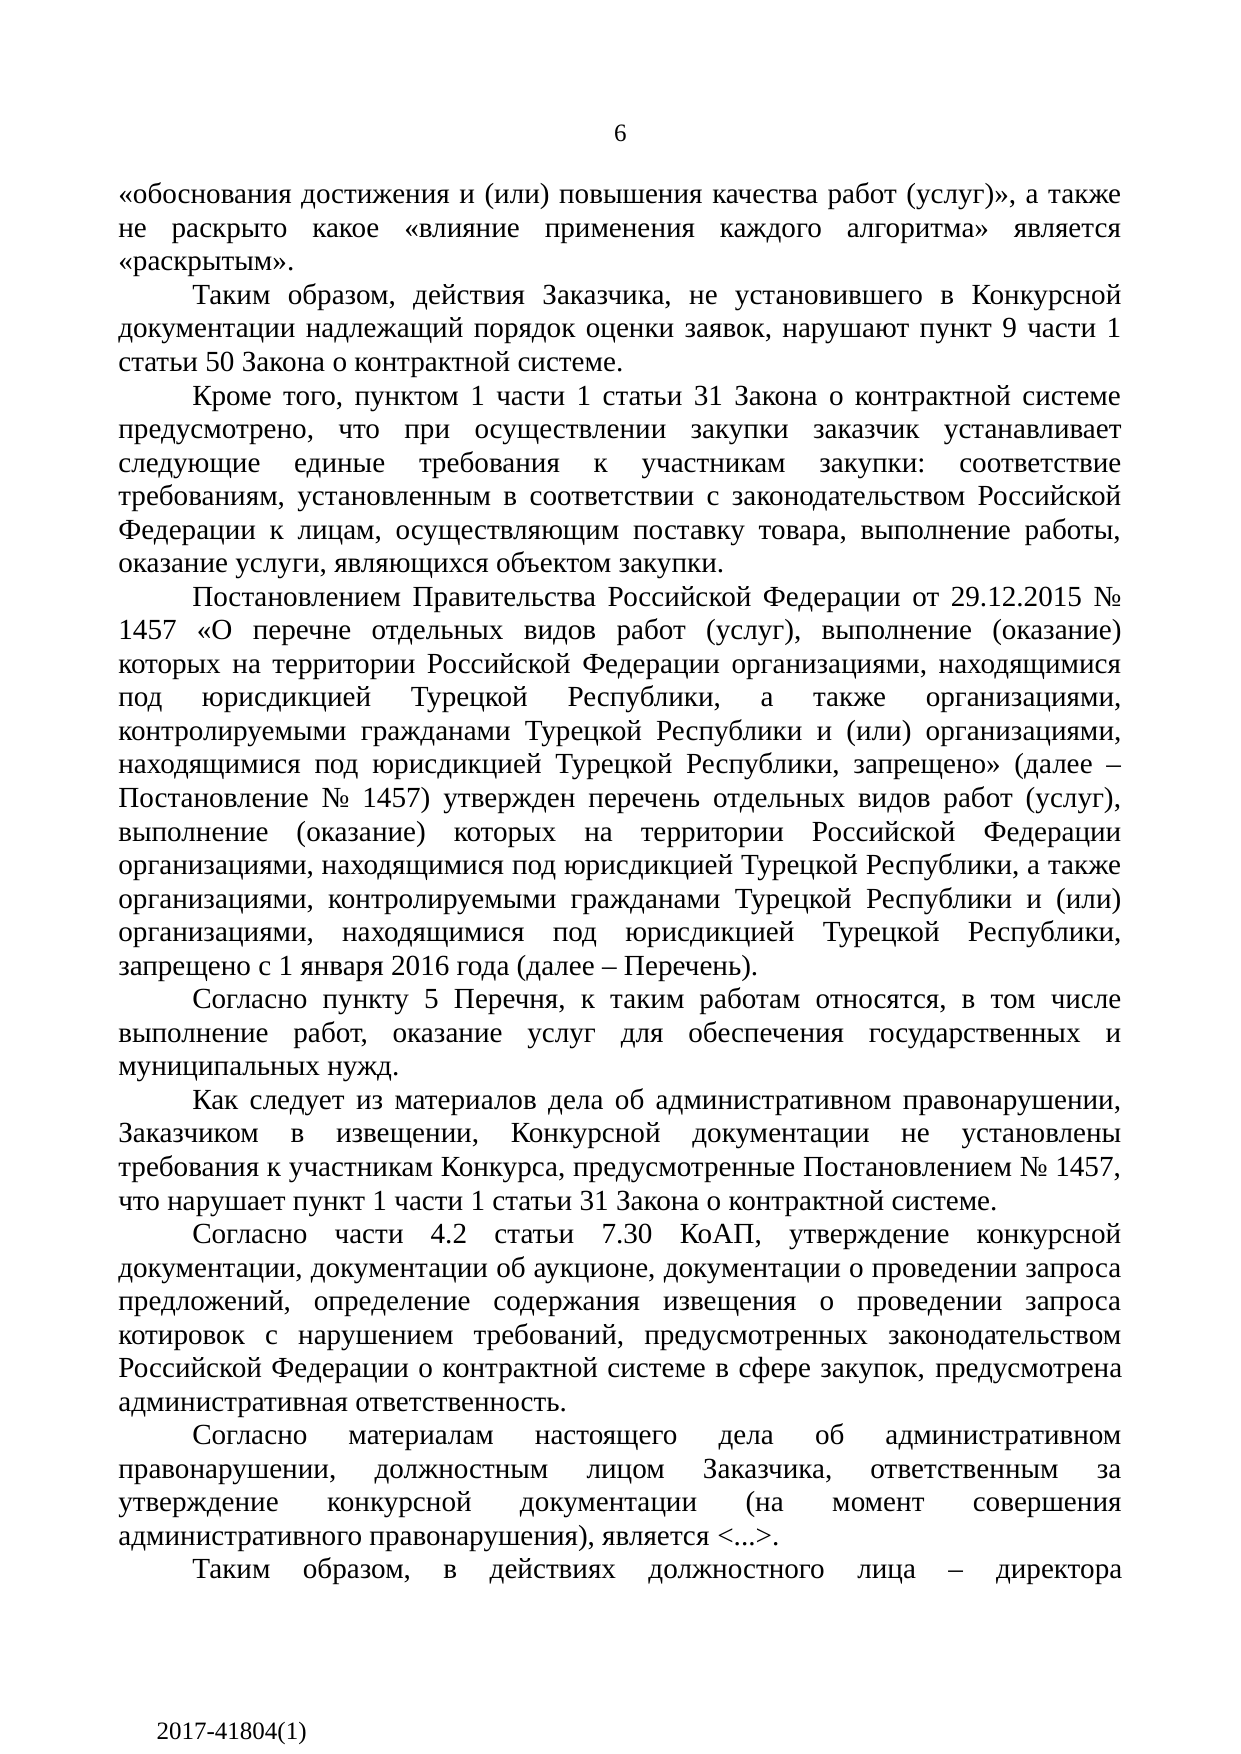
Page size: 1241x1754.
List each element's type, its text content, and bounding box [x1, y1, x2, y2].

text Как следует из материалов дела об административном правонарушении, Заказчиком в извещении, Конкурсной документации не установлены требования к участникам Конкурса, предусмотренные Постановлением № 1457, что нарушает пункт 1 части 1 статьи 31 Закона о контрактной системе. [118, 1082, 1122, 1216]
text Таким образом, действия Заказчика, не установившего в Конкурсной документации надлежащий порядок оценки заявок, нарушают пункт 9 части 1 статьи 50 Закона о контрактной системе. [118, 277, 1122, 378]
text Таким образом, в действиях должностного лица – директора [118, 1552, 1122, 1585]
text Согласно части 4.2 статьи 7.30 КоАП, утверждение конкурсной документации, документации об аукционе, документации о проведении запроса предложений, определение содержания извещения о проведении запроса котировок с нарушением требований, предусмотренных законодательством Российской Федерации о контрактной системе в сфере закупок, предусмотрена административная ответственность. [118, 1216, 1122, 1417]
text Кроме того, пунктом 1 части 1 статьи 31 Закона о контрактной системе предусмотрено, что при осуществлении закупки заказчик устанавливает следующие единые требования к участникам закупки: соответствие требованиям, установленным в соответствии с законодательством Российской Федерации к лицам, осуществляющим поставку товара, выполнение работы, оказание услуги, являющихся объектом закупки. [118, 378, 1122, 579]
text Согласно материалам настоящего дела об административном правонарушении, должностным лицом Заказчика, ответственным за утверждение конкурсной документации (на момент совершения административного правонарушения), является <...>. [118, 1417, 1122, 1552]
text Согласно пункту 5 Перечня, к таким работам относятся, в том числе выполнение работ, оказание услуг для обеспечения государственных и муниципальных нужд. [118, 981, 1122, 1082]
text «обоснования достижения и (или) повышения качества работ (услуг)», а также не раскрыто какое «влияние применения каждого алгоритма» является «раскрытым». [118, 176, 1122, 277]
text Постановлением Правительства Российской Федерации от 29.12.2015 № 1457 «О перечне отдельных видов работ (услуг), выполнение (оказание) которых на территории Российской Федерации организациями, находящимися под юрисдикцией Турецкой Республики, а также организациями, контролируемыми гражданами Турецкой Республики и (или) организациями, находящимися под юрисдикцией Турецкой Республики, запрещено» (далее – Постановление № 1457) утвержден перечень отдельных видов работ (услуг), выполнение (оказание) которых на территории Российской Федерации организациями, находящимися под юрисдикцией Турецкой Республики, а также организациями, контролируемыми гражданами Турецкой Республики и (или) организациями, находящимися под юрисдикцией Турецкой Республики, запрещено с 1 января 2016 года (далее – Перечень). [118, 579, 1122, 981]
